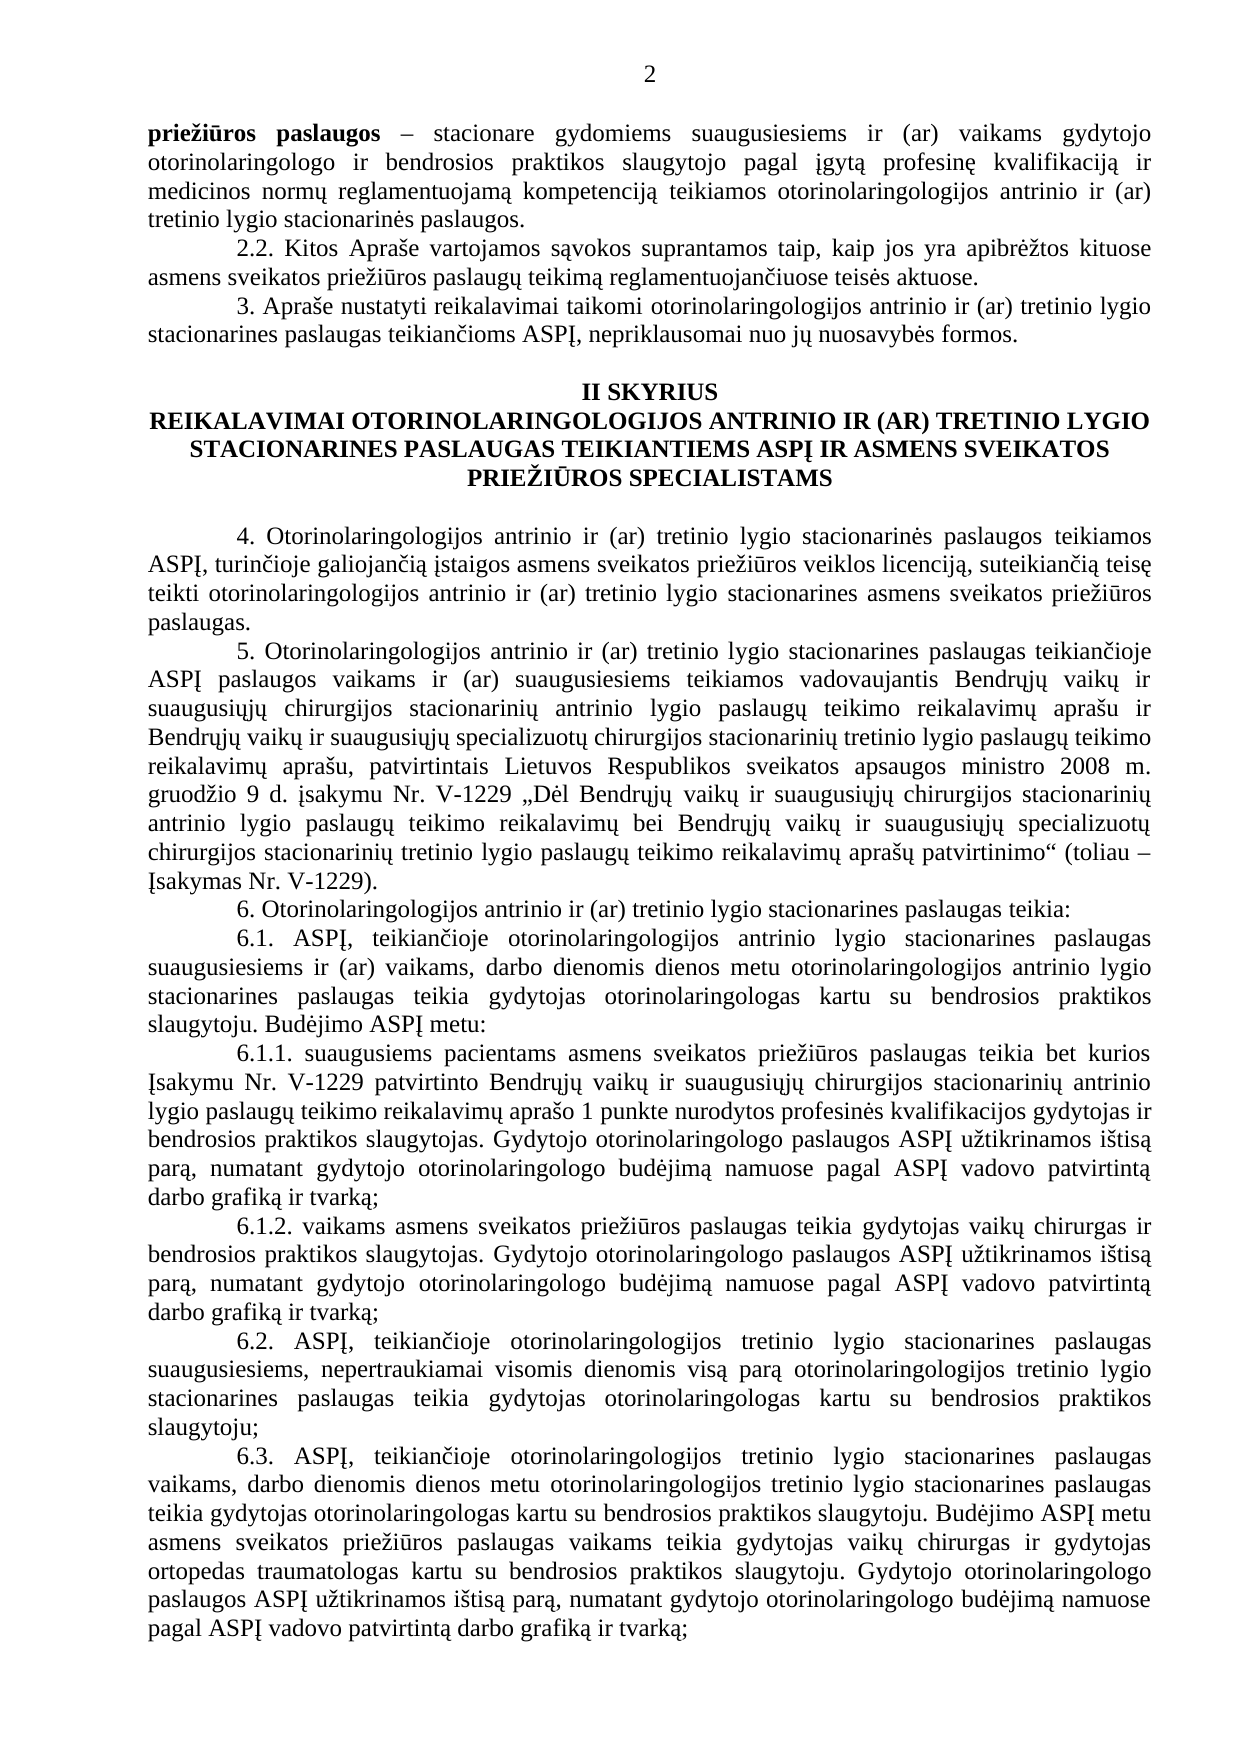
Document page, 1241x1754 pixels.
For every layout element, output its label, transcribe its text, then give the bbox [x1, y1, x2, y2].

text priežiūros paslaugos – stacionare gydomiems suaugusiesiems ir (ar) vaikams gydytojo otorinolaringologo ir bendrosios praktikos slaugytojo pagal įgytą profesinę kvalifikaciją ir medicinos normų reglamentuojamą kompetenciją teikiamos otorinolaringologijos antrinio ir (ar) tretinio lygio stacionarinės paslaugos. [148, 118, 1152, 233]
text 6.3. ASPĮ, teikiančioje otorinolaringologijos tretinio lygio stacionarines paslaugas vaikams, darbo dienomis dienos metu otorinolaringologijos tretinio lygio stacionarines paslaugas teikia gydytojas otorinolaringologas kartu su bendrosios praktikos slaugytoju. Budėjimo ASPĮ metu asmens sveikatos priežiūros paslaugas vaikams teikia gydytojas vaikų chirurgas ir gydytojas ortopedas traumatologas kartu su bendrosios praktikos slaugytoju. Gydytojo otorinolaringologo paslaugos ASPĮ užtikrinamos ištisą parą, numatant gydytojo otorinolaringologo budėjimą namuose pagal ASPĮ vadovo patvirtintą darbo grafiką ir tvarką; [148, 1441, 1152, 1642]
text II SKYRIUS [148, 377, 1152, 406]
text 6.1. ASPĮ, teikiančioje otorinolaringologijos antrinio lygio stacionarines paslaugas suaugusiesiems ir (ar) vaikams, darbo dienomis dienos metu otorinolaringologijos antrinio lygio stacionarines paslaugas teikia gydytojas otorinolaringologas kartu su bendrosios praktikos slaugytoju. Budėjimo ASPĮ metu: [148, 923, 1152, 1038]
text REIKALAVIMAI OTORINOLARINGOLOGIJOS ANTRINIO IR (AR) TRETINIO LYGIO STACIONARINES PASLAUGAS TEIKIANTIEMS ASPĮ IR ASMENS SVEIKATOS PRIEŽIŪROS SPECIALISTAMS [148, 406, 1152, 492]
text 6. Otorinolaringologijos antrinio ir (ar) tretinio lygio stacionarines paslaugas teikia: [148, 894, 1152, 923]
text 2.2. Kitos Apraše vartojamos sąvokos suprantamos taip, kaip jos yra apibrėžtos kituose asmens sveikatos priežiūros paslaugų teikimą reglamentuojančiuose teisės aktuose. [148, 233, 1152, 291]
text 3. Apraše nustatyti reikalavimai taikomi otorinolaringologijos antrinio ir (ar) tretinio lygio stacionarines paslaugas teikiančioms ASPĮ, nepriklausomai nuo jų nuosavybės formos. [148, 291, 1152, 348]
text 6.1.2. vaikams asmens sveikatos priežiūros paslaugas teikia gydytojas vaikų chirurgas ir bendrosios praktikos slaugytojas. Gydytojo otorinolaringologo paslaugos ASPĮ užtikrinamos ištisą parą, numatant gydytojo otorinolaringologo budėjimą namuose pagal ASPĮ vadovo patvirtintą darbo grafiką ir tvarką; [148, 1211, 1152, 1326]
text 6.1.1. suaugusiems pacientams asmens sveikatos priežiūros paslaugas teikia bet kurios Įsakymu Nr. V-1229 patvirtinto Bendrųjų vaikų ir suaugusiųjų chirurgijos stacionarinių antrinio lygio paslaugų teikimo reikalavimų aprašo 1 punkte nurodytos profesinės kvalifikacijos gydytojas ir bendrosios praktikos slaugytojas. Gydytojo otorinolaringologo paslaugos ASPĮ užtikrinamos ištisą parą, numatant gydytojo otorinolaringologo budėjimą namuose pagal ASPĮ vadovo patvirtintą darbo grafiką ir tvarką; [148, 1038, 1152, 1211]
text 5. Otorinolaringologijos antrinio ir (ar) tretinio lygio stacionarines paslaugas teikiančioje ASPĮ paslaugos vaikams ir (ar) suaugusiesiems teikiamos vadovaujantis Bendrųjų vaikų ir suaugusiųjų chirurgijos stacionarinių antrinio lygio paslaugų teikimo reikalavimų aprašu ir Bendrųjų vaikų ir suaugusiųjų specializuotų chirurgijos stacionarinių tretinio lygio paslaugų teikimo reikalavimų aprašu, patvirtintais Lietuvos Respublikos sveikatos apsaugos ministro 2008 m. gruodžio 9 d. įsakymu Nr. V-1229 „Dėl Bendrųjų vaikų ir suaugusiųjų chirurgijos stacionarinių antrinio lygio paslaugų teikimo reikalavimų bei Bendrųjų vaikų ir suaugusiųjų specializuotų chirurgijos stacionarinių tretinio lygio paslaugų teikimo reikalavimų aprašų patvirtinimo“ (toliau – Įsakymas Nr. V-1229). [148, 636, 1152, 894]
text 4. Otorinolaringologijos antrinio ir (ar) tretinio lygio stacionarinės paslaugos teikiamos ASPĮ, turinčioje galiojančią įstaigos asmens sveikatos priežiūros veiklos licenciją, suteikiančią teisę teikti otorinolaringologijos antrinio ir (ar) tretinio lygio stacionarines asmens sveikatos priežiūros paslaugas. [148, 521, 1152, 636]
text 6.2. ASPĮ, teikiančioje otorinolaringologijos tretinio lygio stacionarines paslaugas suaugusiesiems, nepertraukiamai visomis dienomis visą parą otorinolaringologijos tretinio lygio stacionarines paslaugas teikia gydytojas otorinolaringologas kartu su bendrosios praktikos slaugytoju; [148, 1326, 1152, 1441]
